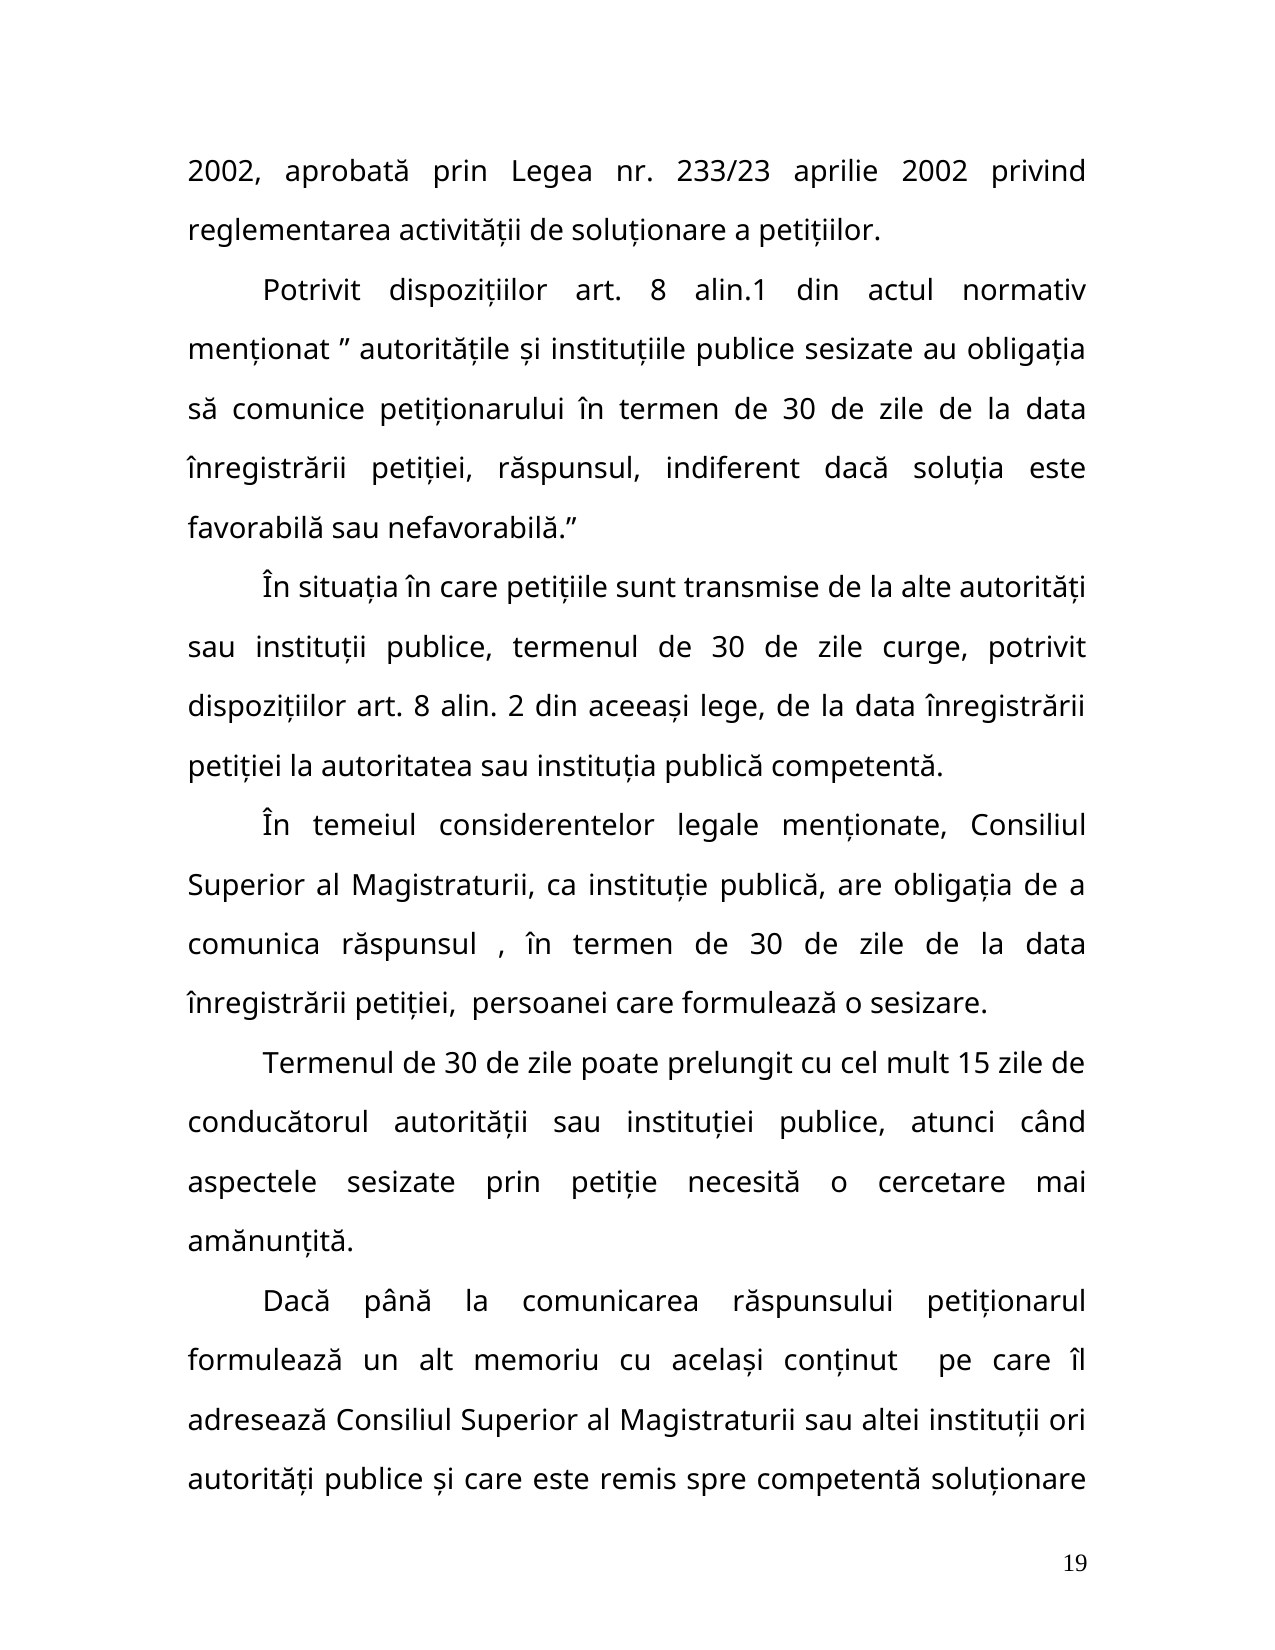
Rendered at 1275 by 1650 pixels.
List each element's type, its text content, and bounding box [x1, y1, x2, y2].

text Dacă până la comunicarea răspunsului petiţionarul formulează un alt memoriu cu acelaşi conţinut pe care îl adresează Consiliul Superior al Magistraturii sau altei instituţii ori autorităţi publice şi care este remis spre competentă soluţionare [187, 1280, 1087, 1498]
text În temeiul considerentelor legale menţionate, Consiliul Superior al Magistraturii, ca instituţie publică, are obligaţia de a comunica răspunsul , în termen de 30 de zile de la data înregistrării petiţiei, persoanei care formulează o sesizare. [187, 804, 1087, 1022]
text În situaţia în care petiţiile sunt transmise de la alte autorităţi sau instituţii publice, termenul de 30 de zile curge, potrivit dispoziţiilor art. 8 alin. 2 din aceeaşi lege, de la data înregistrării petiţiei la autoritatea sau instituţia publică competentă. [187, 566, 1087, 784]
text Potrivit dispoziţiilor art. 8 alin.1 din actul normativ menţionat ” autorităţile şi instituţiile publice sesizate au obligaţia să comunice petiţionarului în termen de 30 de zile de la data înregistrării petiţiei, răspunsul, indiferent dacă soluţia este favorabilă sau nefavorabilă.” [187, 269, 1087, 547]
text Termenul de 30 de zile poate prelungit cu cel mult 15 zile de conducătorul autorităţii sau instituţiei publice, atunci când aspectele sesizate prin petiţie necesită o cercetare mai amănunţită. [187, 1042, 1087, 1260]
text 2002, aprobată prin Legea nr. 233/23 aprilie 2002 privind reglementarea activităţii de soluţionare a petiţiilor. [187, 150, 1087, 249]
